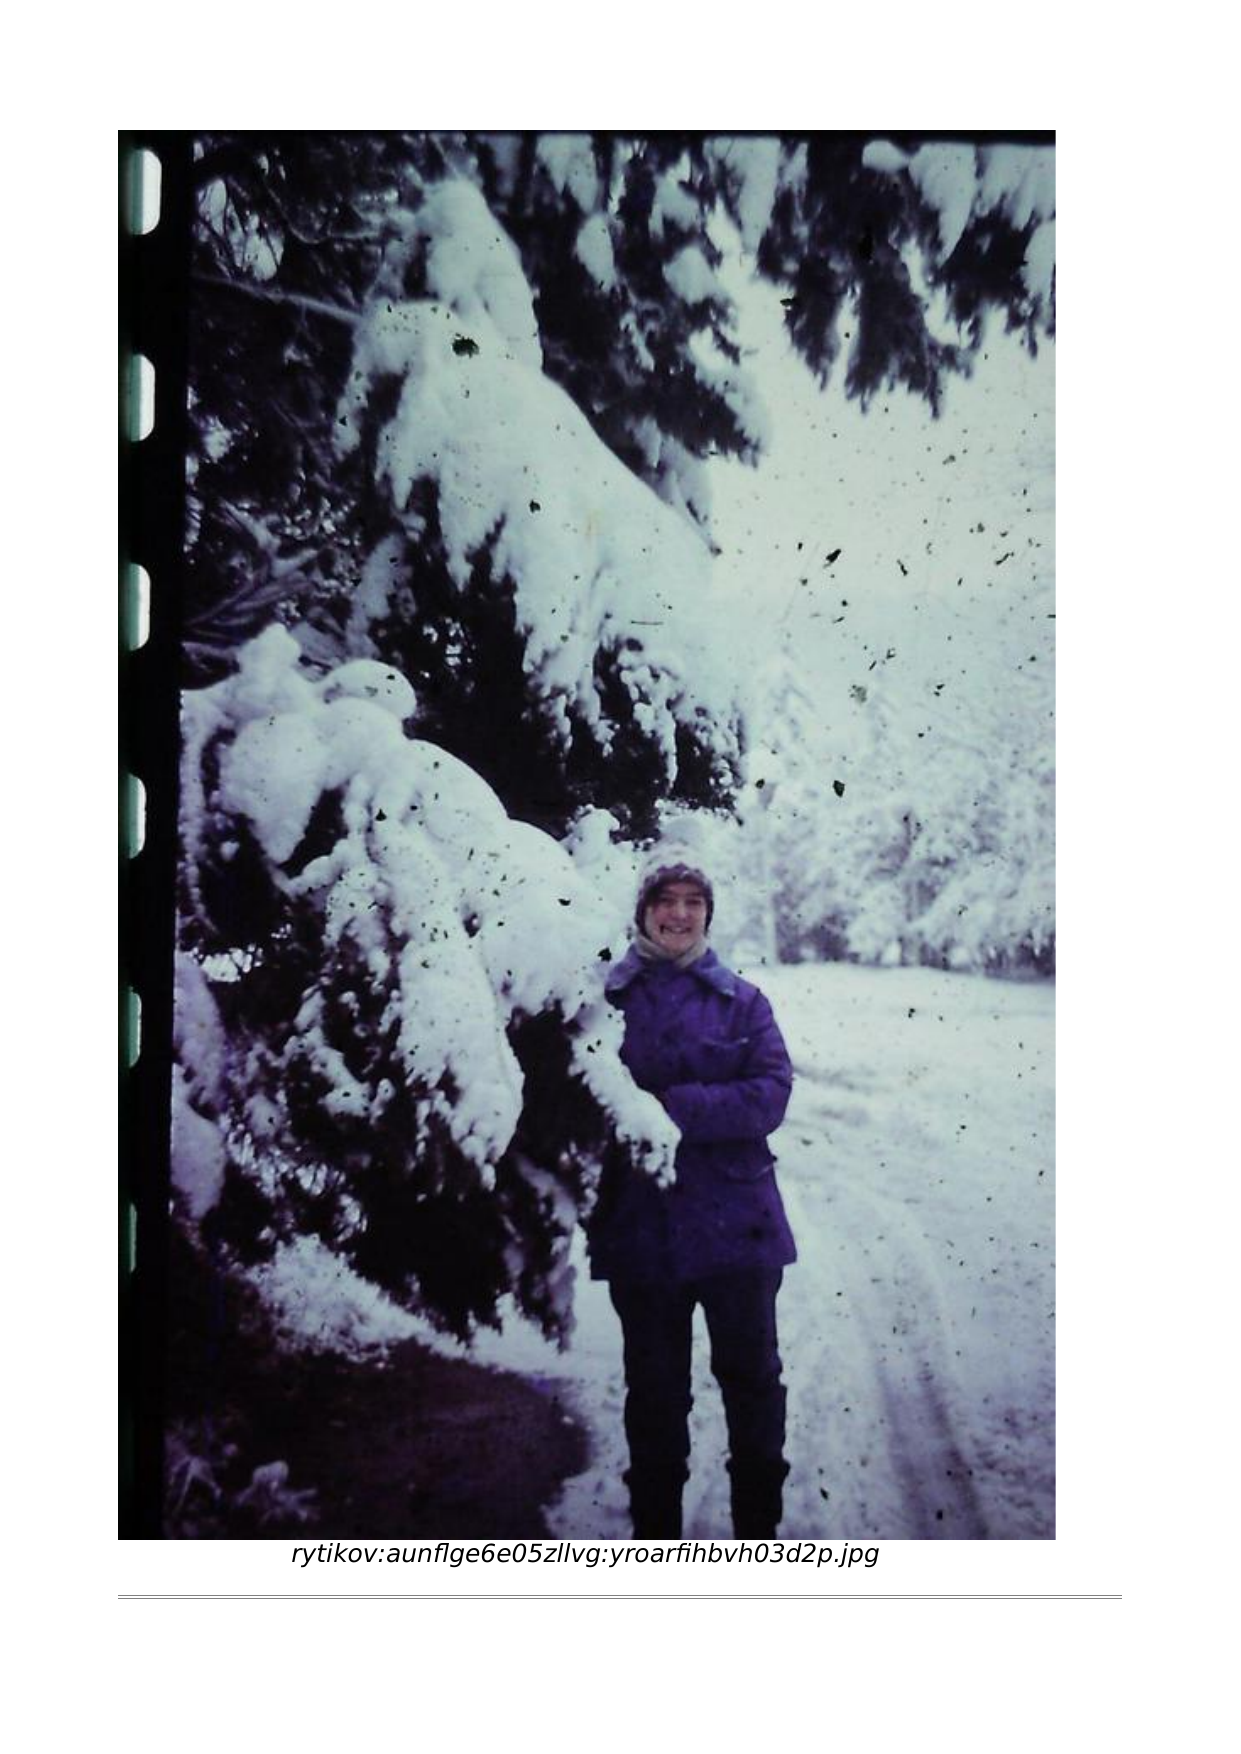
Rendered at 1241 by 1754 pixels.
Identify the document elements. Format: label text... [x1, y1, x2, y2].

text rytikov:aunflge6e05zllvg:yroarfihbvh03d2p.jpg [118, 1540, 1056, 1568]
picture [118, 130, 1056, 1540]
